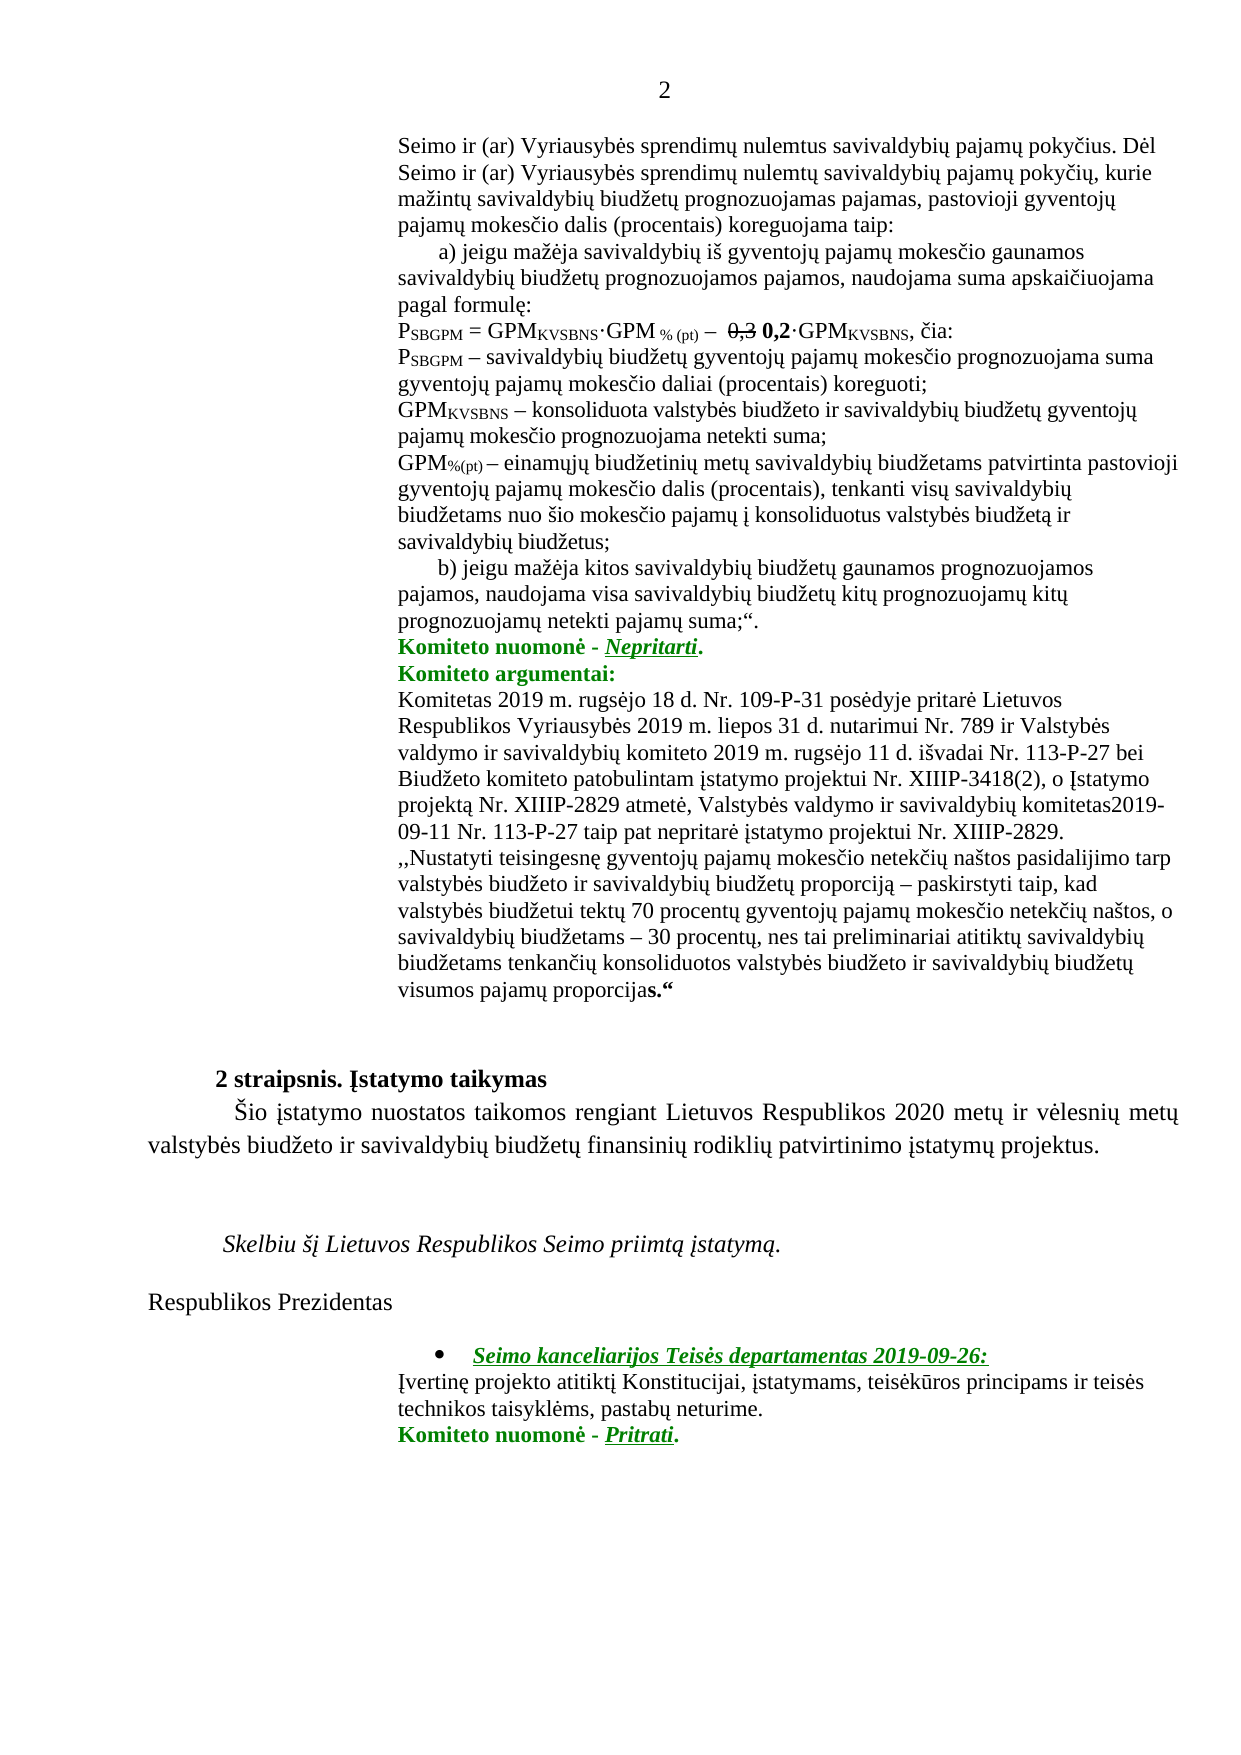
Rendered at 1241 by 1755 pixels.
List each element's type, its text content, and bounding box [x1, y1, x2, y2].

text Komiteto nuomonė - Pritrati. [398, 1421, 1181, 1447]
text GPM%(pt) – einamųjų biudžetinių metų savivaldybių biudžetams patvirtinta pastovioji gyventojų pajamų mokesčio dalis (procentais), tenkanti visų savivaldybių biudžetams nuo šio mokesčio pajamų į konsoliduotus valstybės biudžetą ir savivaldybių biudžetus; [398, 449, 1181, 554]
text Komiteto nuomonė - Nepritarti. [398, 633, 1181, 659]
text Seimo ir (ar) Vyriausybės sprendimų nulemtus savivaldybių pajamų pokyčius. Dėl Seimo ir (ar) Vyriausybės sprendimų nulemtų savivaldybių pajamų pokyčių, kurie mažintų savivaldybių biudžetų prognozuojamas pajamas, pastovioji gyventojų pajamų mokesčio dalis (procentais) koreguojama taip: [398, 132, 1181, 238]
text GPMKVSBNS – konsoliduota valstybės biudžeto ir savivaldybių biudžetų gyventojų pajamų mokesčio prognozuojama netekti suma; [398, 396, 1181, 449]
text Respublikos Prezidentas [148, 1287, 1181, 1315]
text PSBGPM = GPMKVSBNS·GPM % (pt) – 0,3 0,2·GPMKVSBNS, čia: [398, 317, 1181, 343]
text Komitetas 2019 m. rugsėjo 18 d. Nr. 109-P-31 posėdyje pritarė Lietuvos Respublikos Vyriausybės 2019 m. liepos 31 d. nutarimui Nr. 789 ir Valstybės valdymo ir savivaldybių komiteto 2019 m. rugsėjo 11 d. išvadai Nr. 113-P-27 bei Biudžeto komiteto patobulintam įstatymo projektui Nr. XIIIP-3418(2), o Įstatymo projektą Nr. XIIIP-2829 atmetė, Valstybės valdymo ir savivaldybių komitetas2019-09-11 Nr. 113-P-27 taip pat nepritarė įstatymo projektui Nr. XIIIP-2829. [398, 686, 1181, 844]
text ,,Nustatyti teisingesnę gyventojų pajamų mokesčio netekčių naštos pasidalijimo tarp valstybės biudžeto ir savivaldybių biudžetų proporciją – paskirstyti taip, kad valstybės biudžetui tektų 70 procentų gyventojų pajamų mokesčio netekčių naštos, o savivaldybių biudžetams – 30 procentų, nes tai preliminariai atitiktų savivaldybių biudžetams tenkančių konsoliduotos valstybės biudžeto ir savivaldybių biudžetų visumos pajamų proporcijas.“ [398, 844, 1181, 1002]
list Seimo kanceliarijos Teisės departamentas 2019-09-26: [435, 1342, 1181, 1368]
text a) jeigu mažėja savivaldybių iš gyventojų pajamų mokesčio gaunamos savivaldybių biudžetų prognozuojamos pajamos, naudojama suma apskaičiuojama pagal formulę: [398, 238, 1181, 317]
text b) jeigu mažėja kitos savivaldybių biudžetų gaunamos prognozuojamos pajamos, naudojama visa savivaldybių biudžetų kitų prognozuojamų kitų prognozuojamų netekti pajamų suma;“. [398, 554, 1181, 633]
text Įvertinę projekto atitiktį Konstitucijai, įstatymams, teisėkūros principams ir teisės technikos taisyklėms, pastabų neturime. [398, 1368, 1181, 1421]
text Skelbiu šį Lietuvos Respublikos Seimo priimtą įstatymą. [148, 1229, 1181, 1258]
text Komiteto argumentai: [398, 659, 1181, 686]
text Šio įstatymo nuostatos taikomos rengiant Lietuvos Respublikos 2020 metų ir vėlesnių metų valstybės biudžeto ir savivaldybių biudžetų finansinių rodiklių patvirtinimo įstatymų projektus. [148, 1097, 1181, 1159]
text PSBGPM – savivaldybių biudžetų gyventojų pajamų mokesčio prognozuojama suma gyventojų pajamų mokesčio daliai (procentais) koreguoti; [398, 343, 1181, 396]
text 2 straipsnis. Įstatymo taikymas [148, 1064, 1181, 1093]
